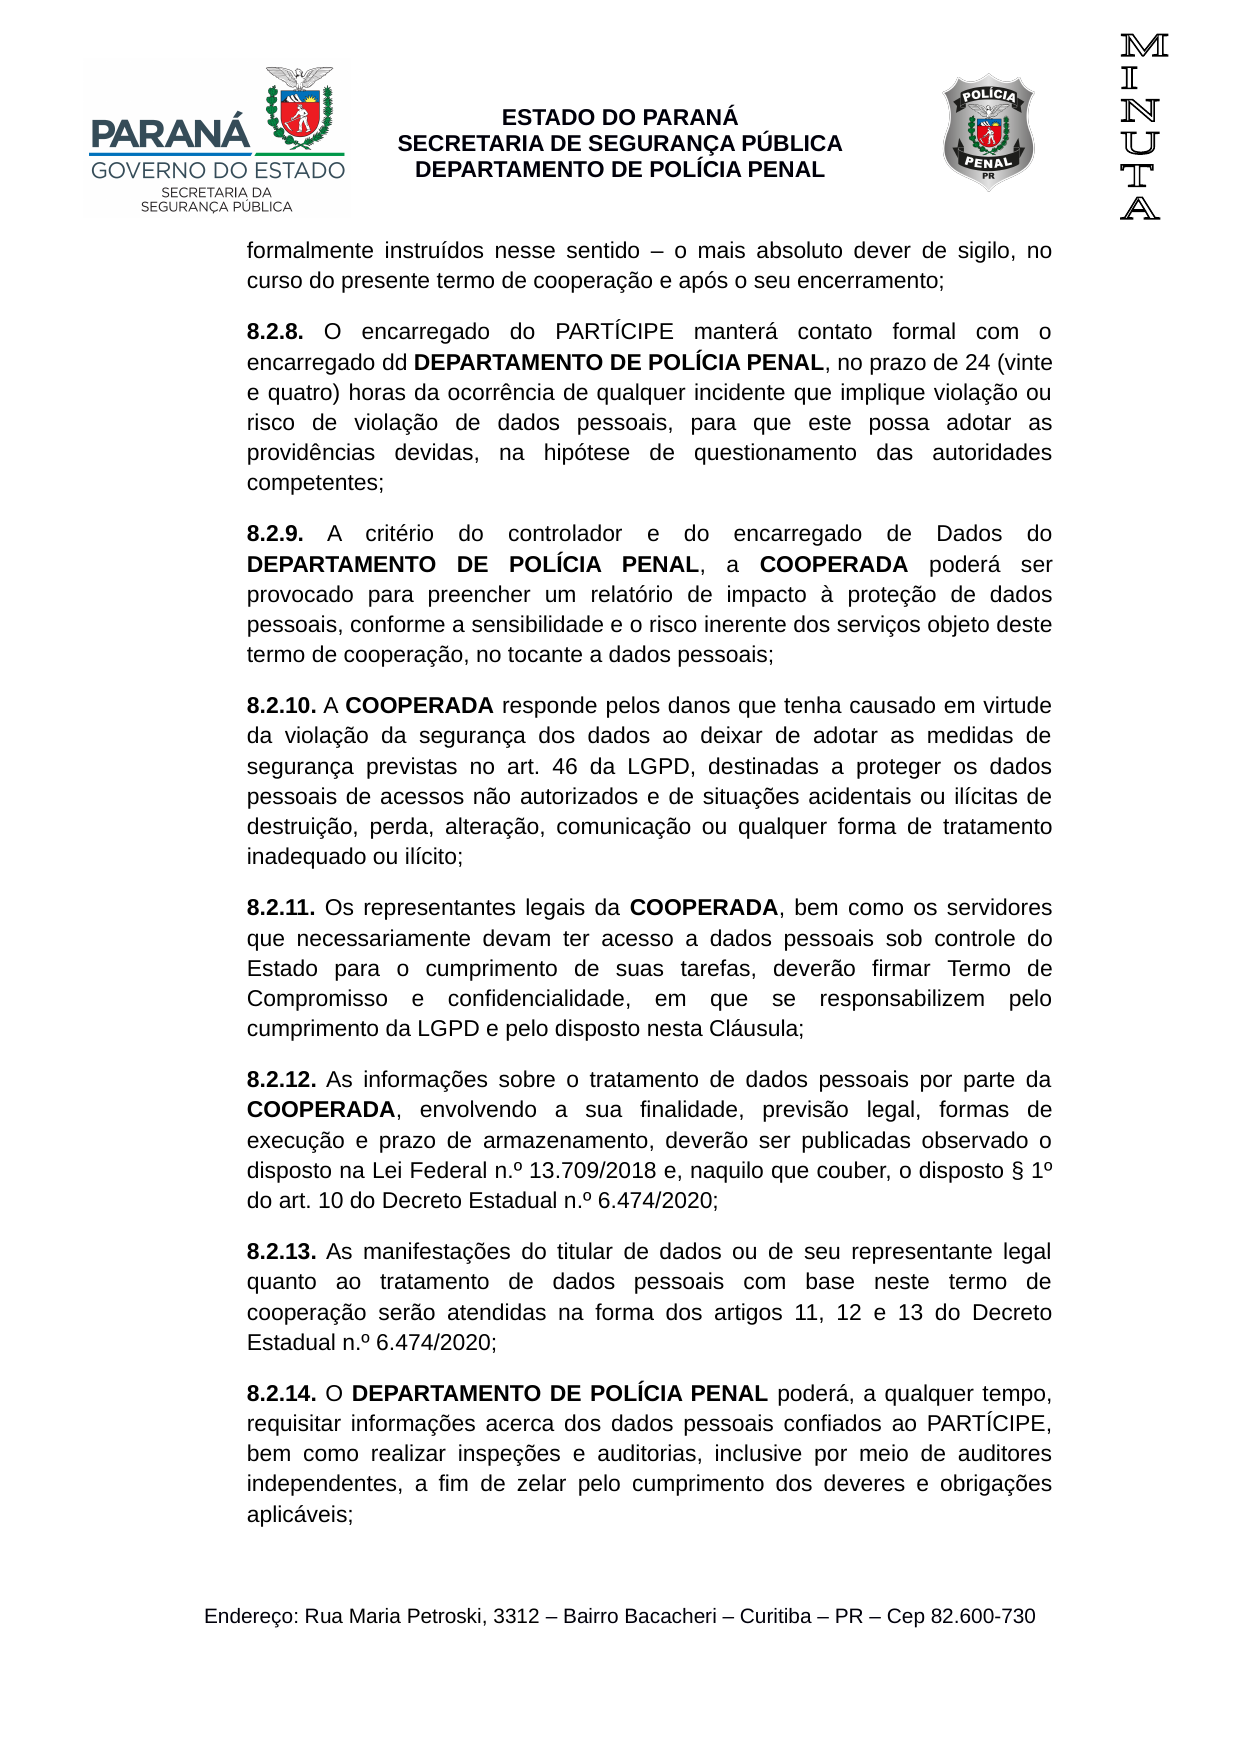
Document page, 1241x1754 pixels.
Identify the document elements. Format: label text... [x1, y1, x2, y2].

text 8.2.14. O DEPARTAMENTO DE POLÍCIA PENAL poderá, a qualquer tempo, requisitar informações acerca dos dados pessoais confiados ao PARTÍCIPE, bem como realizar inspeções e auditorias, inclusive por meio de auditores independentes, a fim de zelar pelo cumprimento dos deveres e obrigações aplicáveis; [247, 1380, 1053, 1527]
text 8.2.9. A critério do controlador e do encarregado de Dados do DEPARTAMENTO DE POLÍCIA PENAL, a COOPERADA poderá ser provocado para preencher um relatório de impacto à proteção de dados pessoais, conforme a sensibilidade e o risco inerente dos serviços objeto deste termo de cooperação, no tocante a dados pessoais; [247, 520, 1053, 667]
text 8.2.11. Os representantes legais da COOPERADA, bem como os servidores que necessariamente devam ter acesso a dados pessoais sob controle do Estado para o cumprimento de suas tarefas, deverão firmar Termo de Compromisso e confidencialidade, em que se responsabilizem pelo cumprimento da LGPD e pelo disposto nesta Cláusula; [247, 894, 1053, 1041]
text 8.2.13. As manifestações do titular de dados ou de seu representante legal quanto ao tratamento de dados pessoais com base neste termo de cooperação serão atendidas na forma dos artigos 11, 12 e 13 do Decreto Estadual n.º 6.474/2020; [247, 1238, 1053, 1355]
text 8.2.8. O encarregado do PARTÍCIPE manterá contato formal com o encarregado dd DEPARTAMENTO DE POLÍCIA PENAL, no prazo de 24 (vinte e quatro) horas da ocorrência de qualquer incidente que implique violação ou risco de violação de dados pessoais, para que este possa adotar as providências devidas, na hipótese de questionamento das autoridades competentes; [247, 318, 1053, 496]
text 8.2.10. A COOPERADA responde pelos danos que tenha causado em virtude da violação da segurança dos dados ao deixar de adotar as medidas de segurança previstas no art. 46 da LGPD, destinadas a proteger os dados pessoais de acessos não autorizados e de situações acidentais ou ilícitas de destruição, perda, alteração, comunicação ou qualquer forma de tratamento inadequado ou ilícito; [247, 692, 1053, 869]
text formalmente instruídos nesse sentido – o mais absoluto dever de sigilo, no curso do presente termo de cooperação e após o seu encerramento; [247, 237, 1053, 293]
text 8.2.12. As informações sobre o tratamento de dados pessoais por parte da COOPERADA, envolvendo a sua finalidade, previsão legal, formas de execução e prazo de armazenamento, deverão ser publicadas observado o disposto na Lei Federal n.º 13.709/2018 e, naquilo que couber, o disposto § 1º do art. 10 do Decreto Estadual n.º 6.474/2020; [247, 1066, 1053, 1213]
